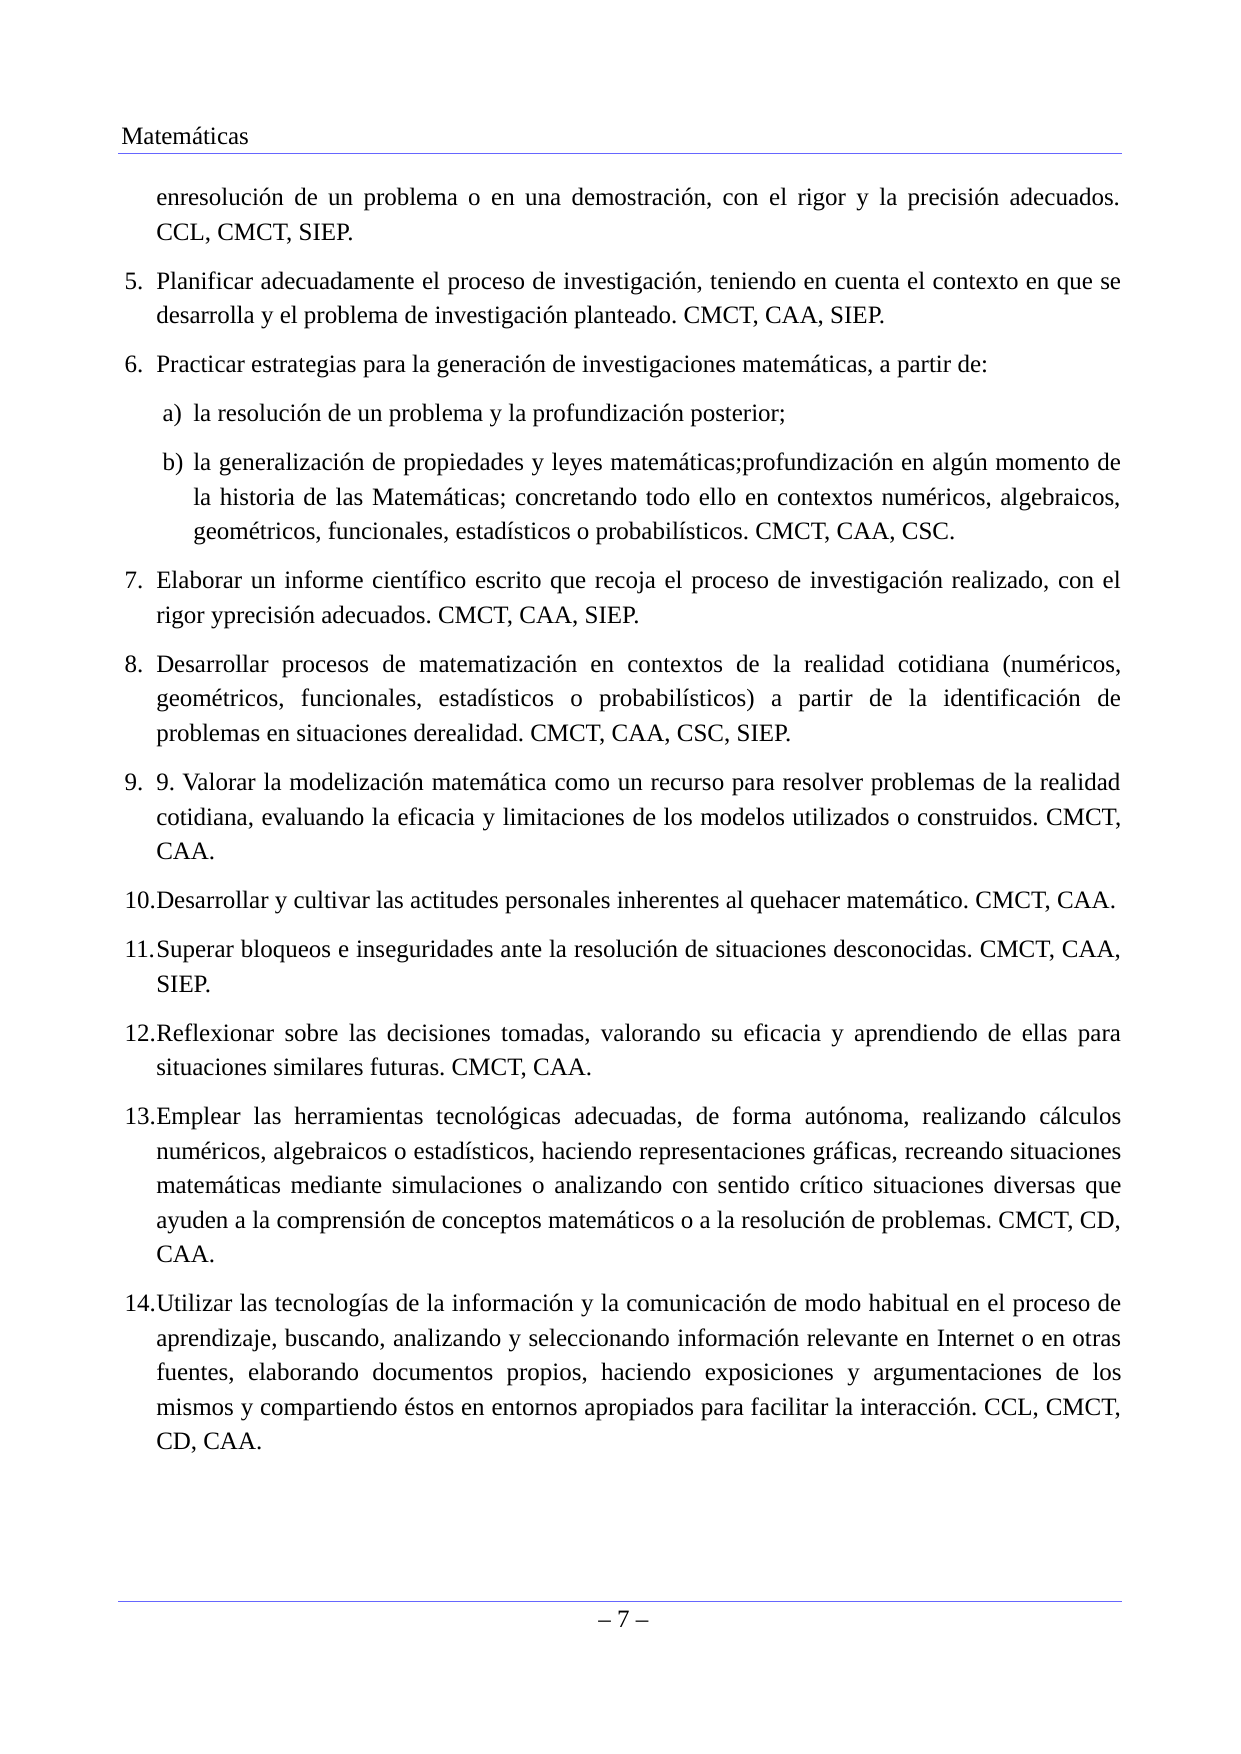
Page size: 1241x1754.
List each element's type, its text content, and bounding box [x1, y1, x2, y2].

list Superar bloqueos e inseguridades ante la resolución de situaciones desconocidas. CMCT, CAA, SIEP. [118, 934, 1122, 997]
list Utilizar las tecnologías de la información y la comunicación de modo habitual en el proceso de aprendizaje, buscando, analizando y seleccionando información relevante en Internet o en otras fuentes, elaborando documentos propios, haciendo exposiciones y argumentaciones de los mismos y compartiendo éstos en entornos apropiados para facilitar la interacción. CCL, CMCT, CD, CAA. [118, 1288, 1122, 1455]
list Reflexionar sobre las decisiones tomadas, valorando su eficacia y aprendiendo de ellas para situaciones similares futuras. CMCT, CAA. [118, 1018, 1122, 1081]
list la generalización de propiedades y leyes matemáticas;profundización en algún momento de la historia de las Matemáticas; concretando todo ello en contextos numéricos, algebraicos, geométricos, funcionales, estadísticos o probabilísticos. CMCT, CAA, CSC. [156, 447, 1122, 545]
list Planificar adecuadamente el proceso de investigación, teniendo en cuenta el contexto en que se desarrolla y el problema de investigación planteado. CMCT, CAA, SIEP. [118, 266, 1122, 329]
list Elaborar un informe científico escrito que recoja el proceso de investigación realizado, con el rigor yprecisión adecuados. CMCT, CAA, SIEP. [118, 566, 1122, 629]
list Desarrollar y cultivar las actitudes personales inherentes al quehacer matemático. CMCT, CAA. [118, 885, 1122, 914]
list Emplear las herramientas tecnológicas adecuadas, de forma autónoma, realizando cálculos numéricos, algebraicos o estadísticos, haciendo representaciones gráficas, recreando situaciones matemáticas mediante simulaciones o analizando con sentido crítico situaciones diversas que ayuden a la comprensión de conceptos matemáticos o a la resolución de problemas. CMCT, CD, CAA. [118, 1101, 1122, 1268]
list la resolución de un problema y la profundización posterior; [156, 398, 1122, 427]
list 9. Valorar la modelización matemática como un recurso para resolver problemas de la realidad cotidiana, evaluando la eficacia y limitaciones de los modelos utilizados o construidos. CMCT, CAA. [118, 767, 1122, 865]
list enresolución de un problema o en una demostración, con el rigor y la precisión adecuados. CCL, CMCT, SIEP. [118, 182, 1122, 246]
list Desarrollar procesos de matematización en contextos de la realidad cotidiana (numéricos, geométricos, funcionales, estadísticos o probabilísticos) a partir de la identificación de problemas en situaciones derealidad. CMCT, CAA, CSC, SIEP. [118, 649, 1122, 747]
list Practicar estrategias para la generación de investigaciones matemáticas, a partir de: [118, 349, 1122, 378]
